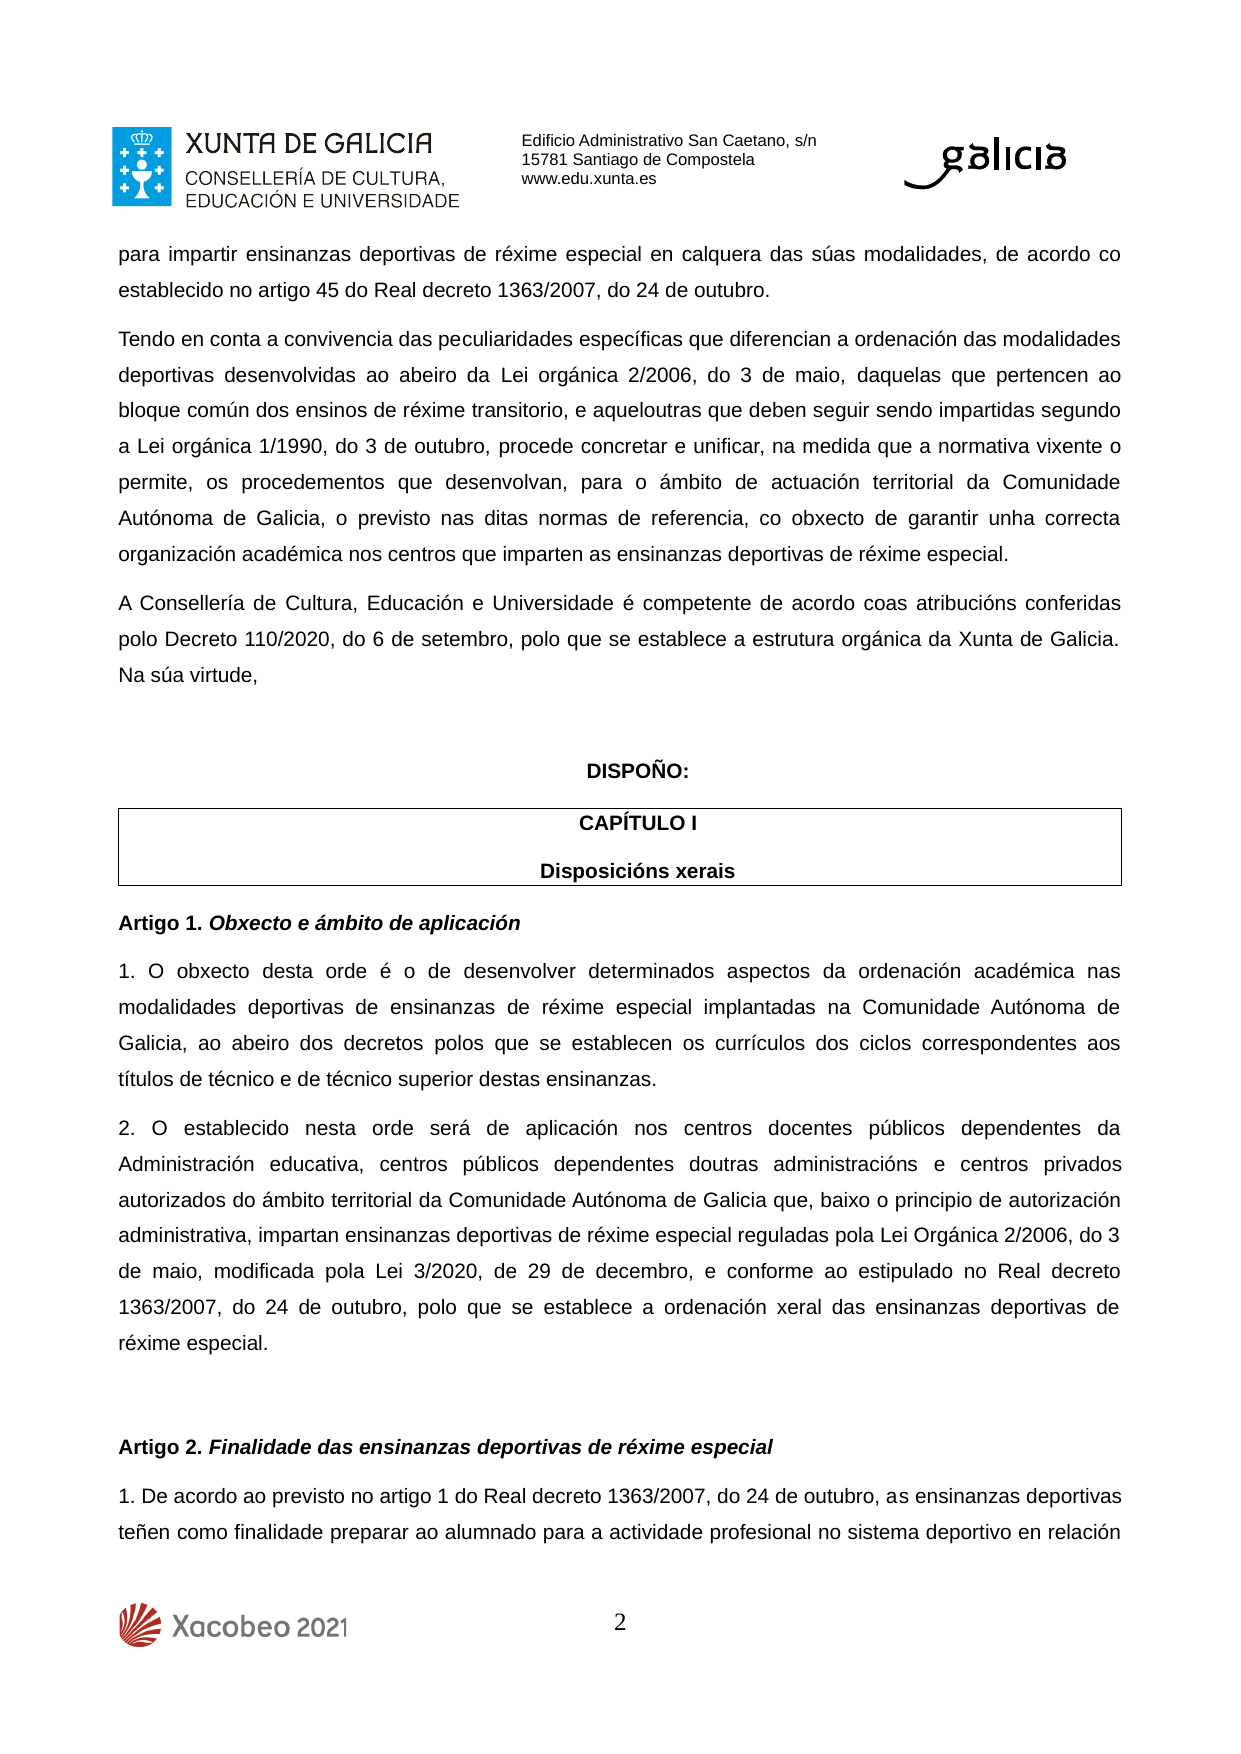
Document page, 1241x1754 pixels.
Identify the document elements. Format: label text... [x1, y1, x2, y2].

text Artigo 1. Obxecto e ámbito de aplicación [118, 911, 1122, 935]
text Disposicións xerais [119, 856, 1121, 885]
text 2. O establecido nesta orde será de aplicación nos centros docentes públicos dependentes da Administración educativa, centros públicos dependentes doutras administracións e centros privados autorizados do ámbito territorial da Comunidade Autónoma de Galicia que, baixo o principio de autorización administrativa, impartan ensinanzas deportivas de réxime especial reguladas pola Lei Orgánica 2/2006, do 3 de maio, modificada pola Lei 3/2020, de 29 de decembro, e conforme ao estipulado no Real decreto 1363/2007, do 24 de outubro, polo que se establece a ordenación xeral das ensinanzas deportivas de réxime especial. [118, 1116, 1122, 1355]
text Tendo en conta a convivencia das peculiaridades específicas que diferencian a ordenación das modalidades deportivas desenvolvidas ao abeiro da Lei orgánica 2/2006, do 3 de maio, daquelas que pertencen ao bloque común dos ensinos de réxime transitorio, e aqueloutras que deben seguir sendo impartidas segundo a Lei orgánica 1/1990, do 3 de outubro, procede concretar e unificar, na medida que a normativa vixente o permite, os procedementos que desenvolvan, para o ámbito de actuación territorial da Comunidade Autónoma de Galicia, o previsto nas ditas normas de referencia, co obxecto de garantir unha correcta organización académica nos centros que imparten as ensinanzas deportivas de réxime especial. [118, 326, 1122, 566]
text CAPÍTULO I [119, 809, 1121, 835]
text para impartir ensinanzas deportivas de réxime especial en calquera das súas modalidades, de acordo co establecido no artigo 45 do Real decreto 1363/2007, do 24 de outubro. [118, 242, 1122, 302]
text 1. De acordo ao previsto no artigo 1 do Real decreto 1363/2007, do 24 de outubro, as ensinanzas deportivas teñen como finalidade preparar ao alumnado para a actividade profesional no sistema deportivo en relación [118, 1484, 1122, 1543]
picture [119, 1603, 347, 1647]
text 1. O obxecto desta orde é o de desenvolver determinados aspectos da ordenación académica nas modalidades deportivas de ensinanzas de réxime especial implantadas na Comunidade Autónoma de Galicia, ao abeiro dos decretos polos que se establecen os currículos dos ciclos correspondentes aos títulos de técnico e de técnico superior destas ensinanzas. [118, 959, 1122, 1091]
text A Consellería de Cultura, Educación e Universidade é competente de acordo coas atribucións conferidas polo Decreto 110/2020, do 6 de setembro, polo que se establece a estrutura orgánica da Xunta de Galicia. Na súa virtude, [118, 591, 1122, 686]
text DISPOÑO: [118, 759, 1122, 783]
text Artigo 2. Finalidade das ensinanzas deportivas de réxime especial [118, 1435, 1122, 1459]
